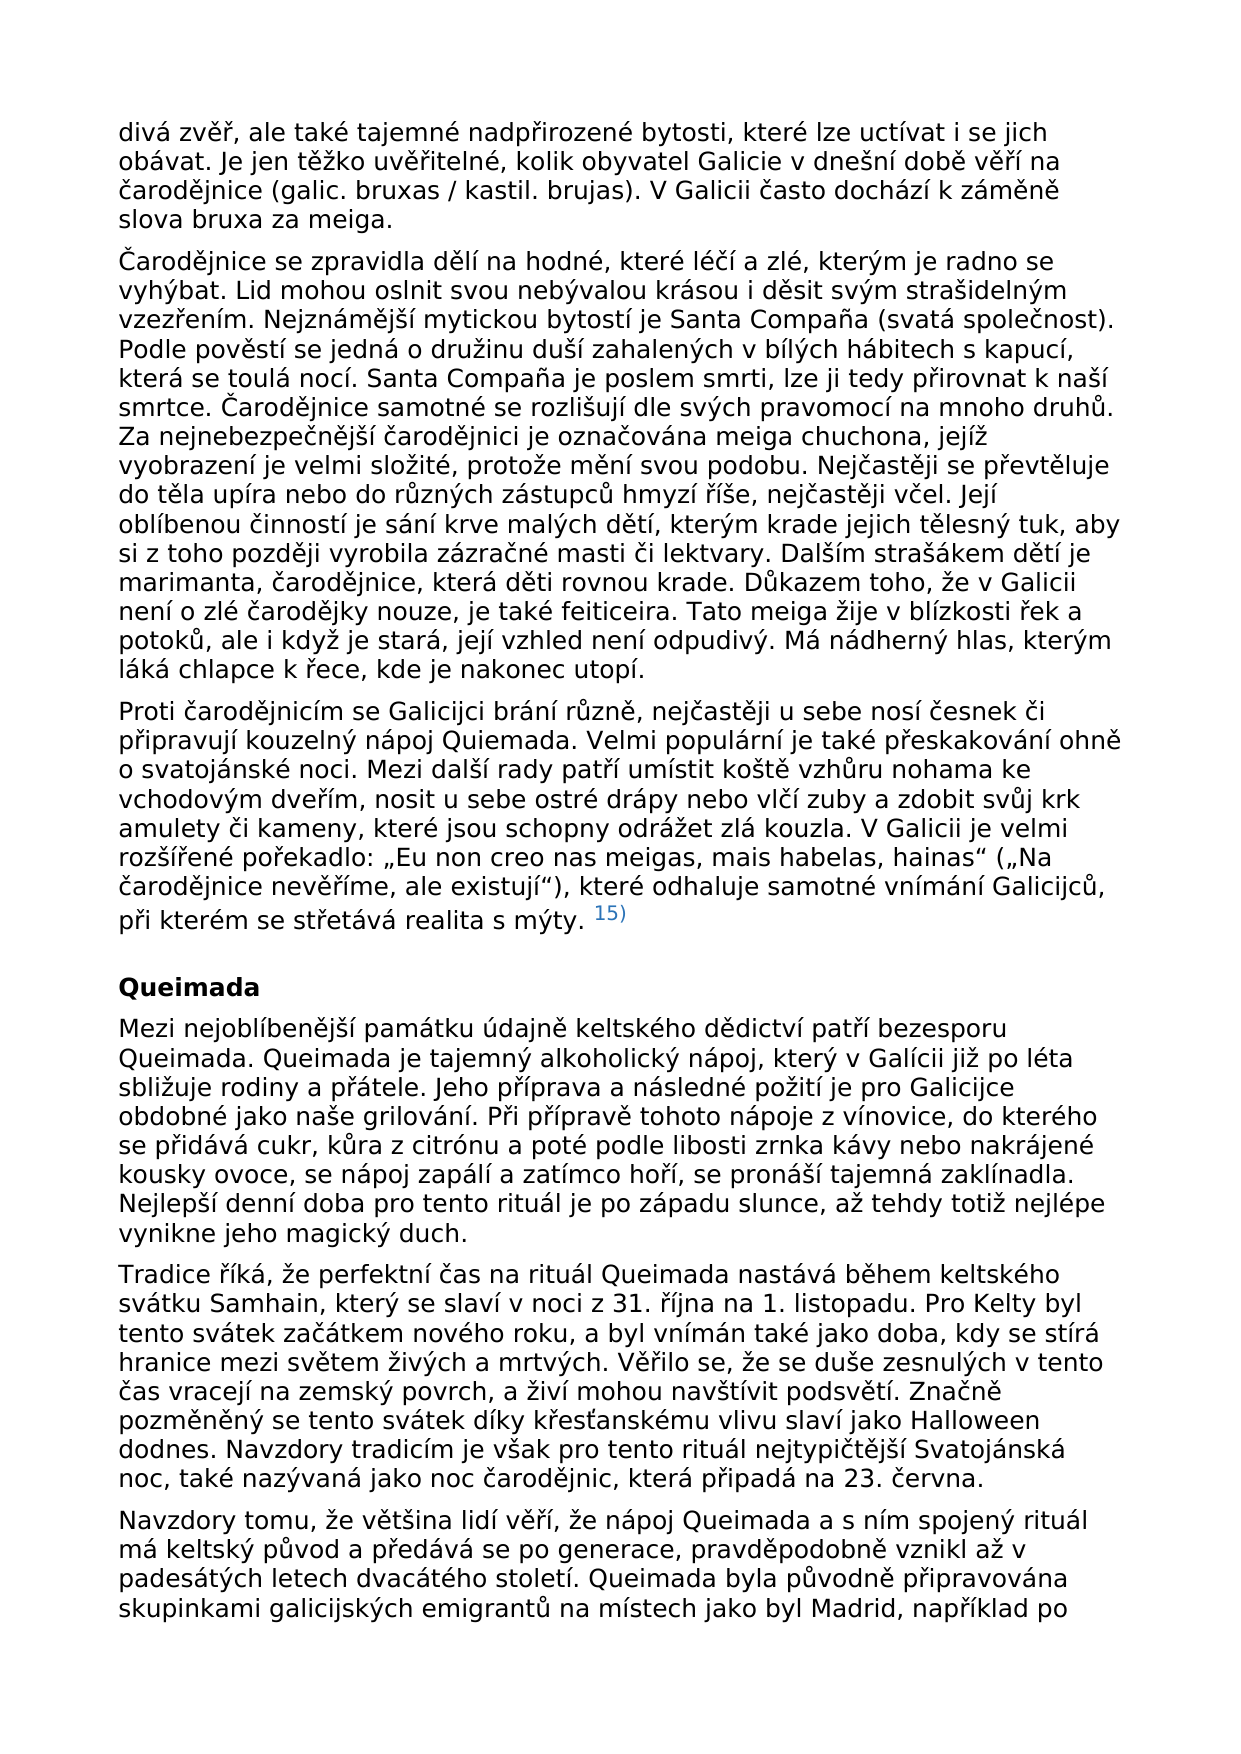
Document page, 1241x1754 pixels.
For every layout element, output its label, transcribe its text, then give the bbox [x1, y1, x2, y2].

text Mezi nejoblíbenější památku údajně keltského dědictví patří bezesporu Queimada. Queimada je tajemný alkoholický nápoj, který v Galícii již po léta sbližuje rodiny a přátele. Jeho příprava a následné požití je pro Galicijce obdobné jako naše grilování. Při přípravě tohoto nápoje z vínovice, do kterého se přidává cukr, kůra z citrónu a poté podle libosti zrnka kávy nebo nakrájené kousky ovoce, se nápoj zapálí a zatímco hoří, se pronáší tajemná zaklínadla. Nejlepší denní doba pro tento rituál je po západu slunce, až tehdy totiž nejlépe vynikne jeho magický duch. [118, 1015, 1122, 1248]
text Navzdory tomu, že většina lidí věří, že nápoj Queimada a s ním spojený rituál má keltský původ a předává se po generace, pravděpodobně vznikl až v padesátých letech dvacátého století. Queimada byla původně připravována skupinkami galicijských emigrantů na místech jako byl Madrid, například po [118, 1506, 1122, 1623]
text divá zvěř, ale také tajemné nadpřirozené bytosti, které lze uctívat i se jich obávat. Je jen těžko uvěřitelné, kolik obyvatel Galicie v dnešní době věří na čarodějnice (galic. bruxas / kastil. brujas). V Galicii často dochází k záměně slova bruxa za meiga. [118, 118, 1122, 235]
text Proti čarodějnicím se Galicijci brání různě, nejčastěji u sebe nosí česnek či připravují kouzelný nápoj Quiemada. Velmi populární je také přeskakování ohně o svatojánské noci. Mezi další rady patří umístit koště vzhůru nohama ke vchodovým dveřím, nosit u sebe ostré drápy nebo vlčí zuby a zdobit svůj krk amulety či kameny, které jsou schopny odrážet zlá kouzla. V Galicii je velmi rozšířené pořekadlo: „Eu non creo nas meigas, mais habelas, hainas“ („Na čarodějnice nevěříme, ale existují“), které odhaluje samotné vnímání Galicijců, při kterém se střetává realita s mýty. 15) [118, 697, 1122, 936]
subtitle Queimada [118, 973, 1122, 1002]
text Tradice říká, že perfektní čas na rituál Queimada nastává během keltského svátku Samhain, který se slaví v noci z 31. října na 1. listopadu. Pro Kelty byl tento svátek začátkem nového roku, a byl vnímán také jako doba, kdy se stírá hranice mezi světem živých a mrtvých. Věřilo se, že se duše zesnulých v tento čas vracejí na zemský povrch, a živí mohou navštívit podsvětí. Značně pozměněný se tento svátek díky křesťanskému vlivu slaví jako Halloween dodnes. Navzdory tradicím je však pro tento rituál nejtypičtější Svatojánská noc, také nazývaná jako noc čarodějnic, která připadá na 23. června. [118, 1261, 1122, 1494]
text Čarodějnice se zpravidla dělí na hodné, které léčí a zlé, kterým je radno se vyhýbat. Lid mohou oslnit svou nebývalou krásou i děsit svým strašidelným vzezřením. Nejznámější mytickou bytostí je Santa Compaña (svatá společnost). Podle pověstí se jedná o družinu duší zahalených v bílých hábitech s kapucí, která se toulá nocí. Santa Compaña je poslem smrti, lze ji tedy přirovnat k naší smrtce. Čarodějnice samotné se rozlišují dle svých pravomocí na mnoho druhů. Za nejnebezpečnější čarodějnici je označována meiga chuchona, jejíž vyobrazení je velmi složité, protože mění svou podobu. Nejčastěji se převtěluje do těla upíra nebo do různých zástupců hmyzí říše, nejčastěji včel. Její oblíbenou činností je sání krve malých dětí, kterým krade jejich tělesný tuk, aby si z toho později vyrobila zázračné masti či lektvary. Dalším strašákem dětí je marimanta, čarodějnice, která děti rovnou krade. Důkazem toho, že v Galicii není o zlé čarodějky nouze, je také feiticeira. Tato meiga žije v blízkosti řek a potoků, ale i když je stará, její vzhled není odpudivý. Má nádherný hlas, kterým láká chlapce k řece, kde je nakonec utopí. [118, 247, 1122, 685]
